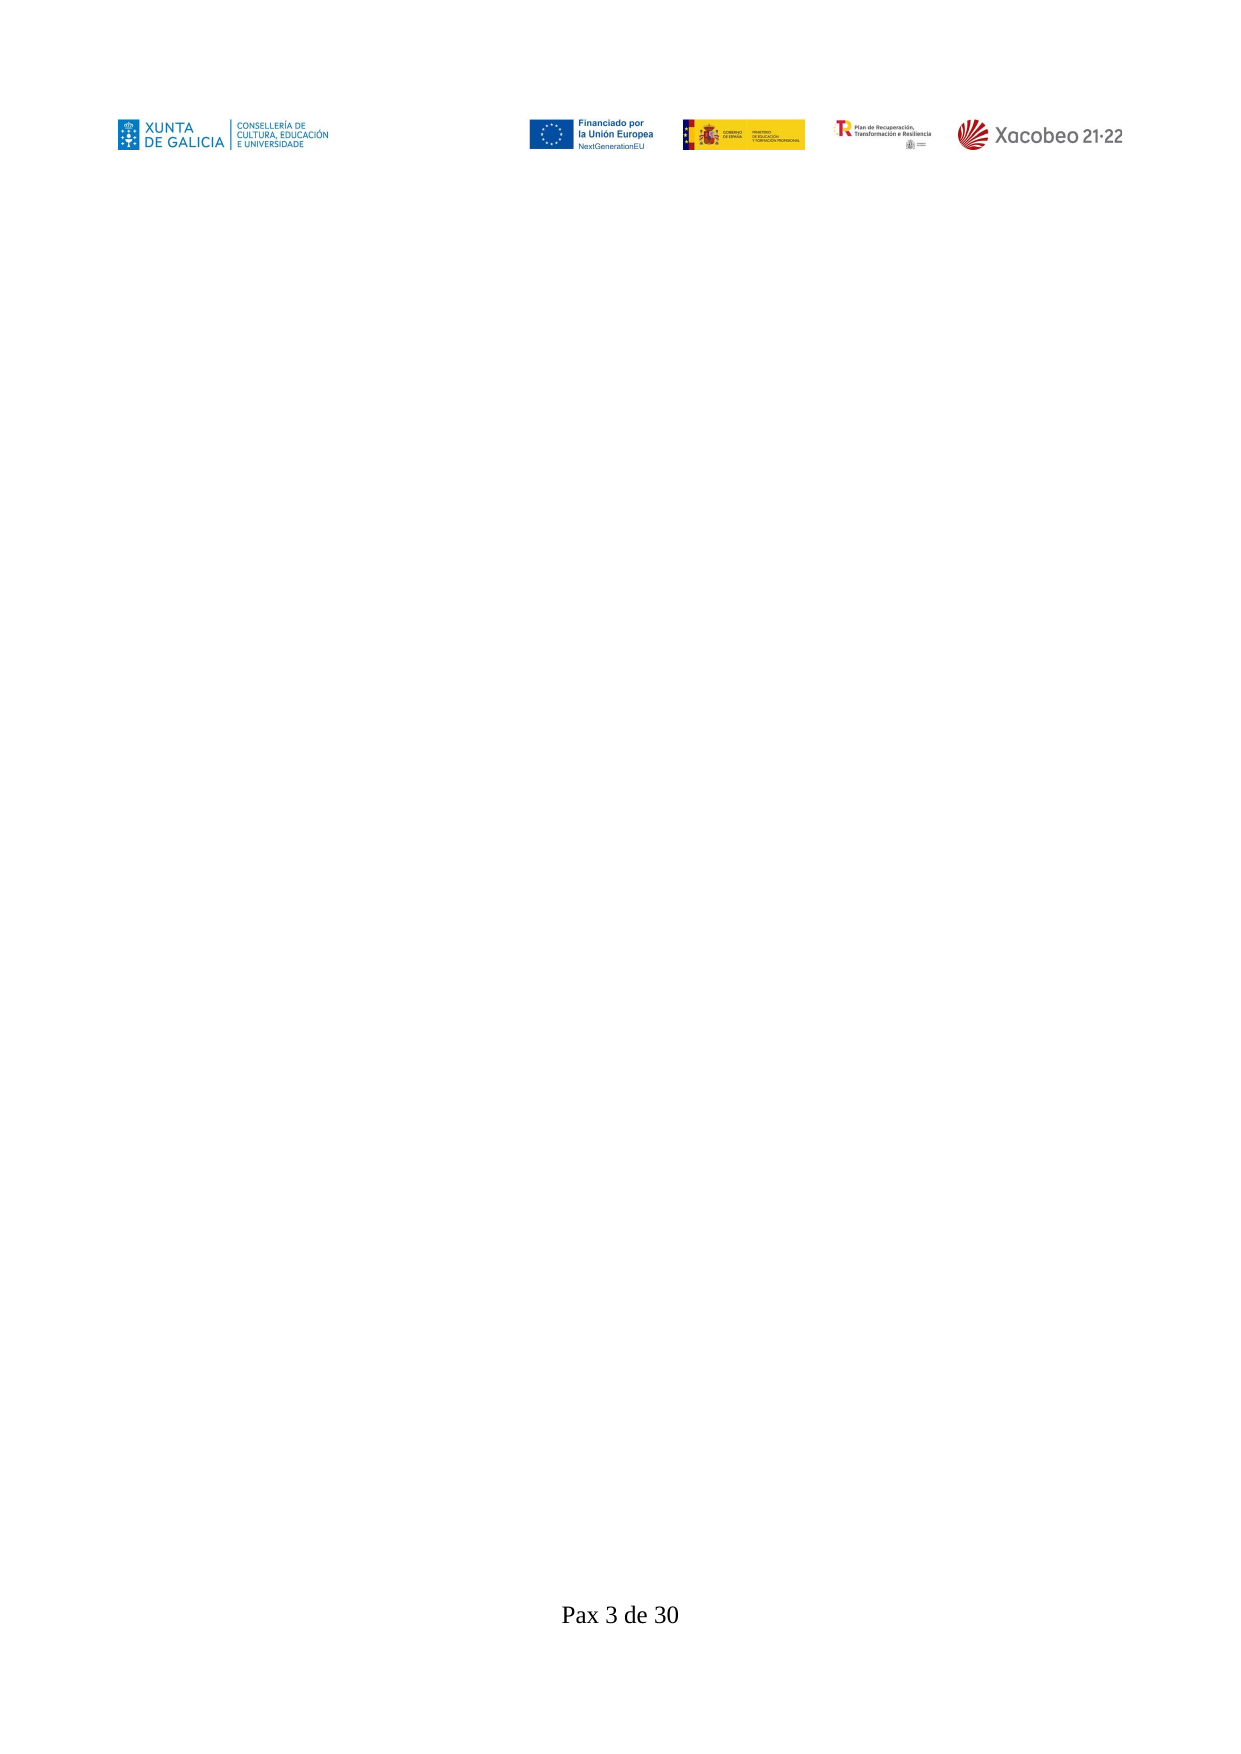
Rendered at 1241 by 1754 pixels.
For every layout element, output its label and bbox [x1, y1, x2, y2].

picture [118, 118, 1123, 150]
